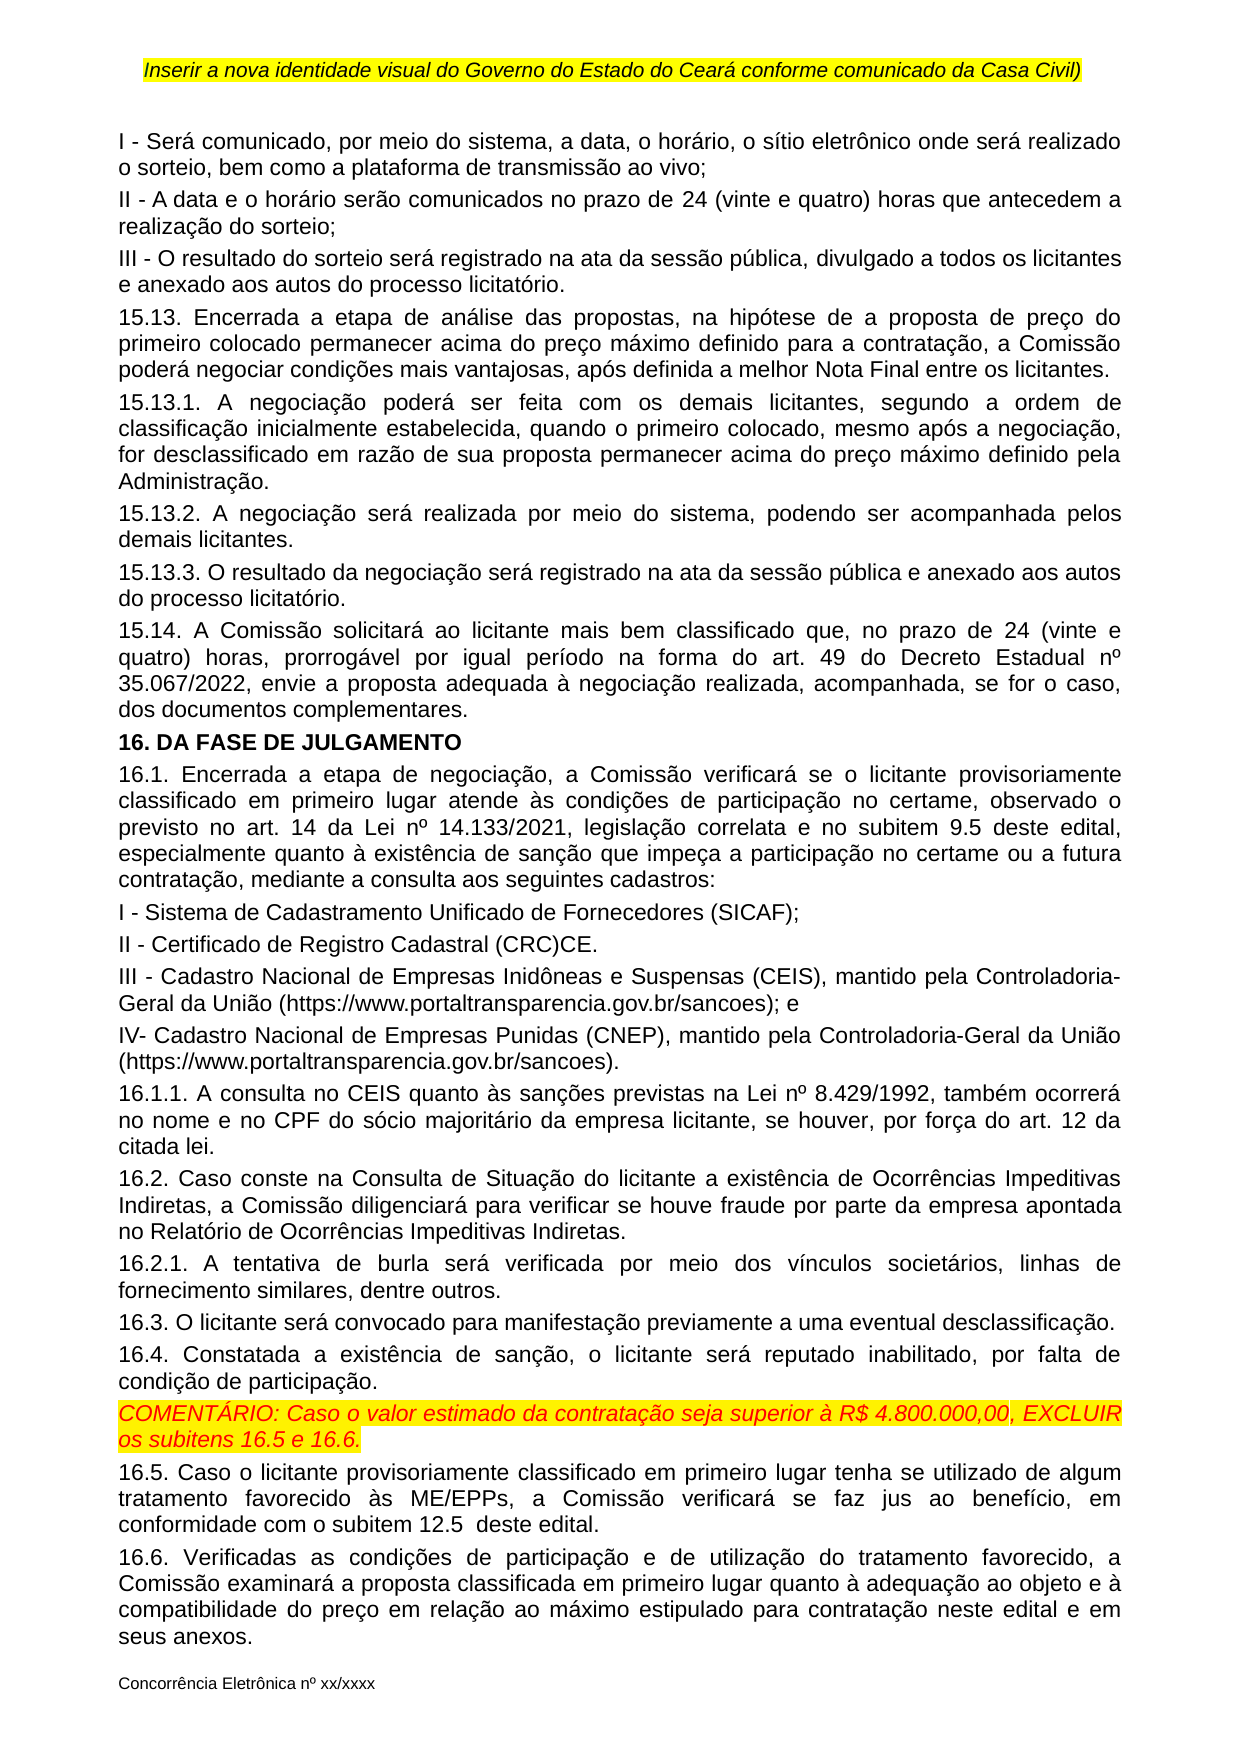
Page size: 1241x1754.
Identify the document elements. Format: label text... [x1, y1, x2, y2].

text III - O resultado do sorteio será registrado na ata da sessão pública, divulgado a todos os licitantes e anexado aos autos do processo licitatório. [118, 245, 1122, 298]
text 16.1.1. A consulta no CEIS quanto às sanções previstas na Lei nº 8.429/1992, também ocorrerá no nome e no CPF do sócio majoritário da empresa licitante, se houver, por força do art. 12 da citada lei. [118, 1080, 1122, 1159]
text 16.6. Verificadas as condições de participação e de utilização do tratamento favorecido, a Comissão examinará a proposta classificada em primeiro lugar quanto à adequação ao objeto e à compatibilidade do preço em relação ao máximo estipulado para contratação neste edital e em seus anexos. [118, 1544, 1122, 1649]
text 15.14. A Comissão solicitará ao licitante mais bem classificado que, no prazo de 24 (vinte e quatro) horas, prorrogável por igual período na forma do art. 49 do Decreto Estadual nº 35.067/2022, envie a proposta adequada à negociação realizada, acompanhada, se for o caso, dos documentos complementares. [118, 617, 1122, 723]
text 16.3. O licitante será convocado para manifestação previamente a uma eventual desclassificação. [118, 1309, 1122, 1335]
text 15.13. Encerrada a etapa de análise das propostas, na hipótese de a proposta de preço do primeiro colocado permanecer acima do preço máximo definido para a contratação, a Comissão poderá negociar condições mais vantajosas, após definida a melhor Nota Final entre os licitantes. [118, 303, 1122, 383]
text I - Sistema de Cadastramento Unificado de Fornecedores (SICAF); [118, 898, 1122, 925]
text 15.13.3. O resultado da negociação será registrado na ata da sessão pública e anexado aos autos do processo licitatório. [118, 558, 1122, 611]
text 16.2. Caso conste na Consulta de Situação do licitante a existência de Ocorrências Impeditivas Indiretas, a Comissão diligenciará para verificar se houve fraude por parte da empresa apontada no Relatório de Ocorrências Impeditivas Indiretas. [118, 1165, 1122, 1244]
text III - Cadastro Nacional de Empresas Inidôneas e Suspensas (CEIS), mantido pela Controladoria-Geral da União (https://www.portaltransparencia.gov.br/sancoes); e [118, 963, 1122, 1016]
text 16.5. Caso o licitante provisoriamente classificado em primeiro lugar tenha se utilizado de algum tratamento favorecido às ME/EPPs, a Comissão verificará se faz jus ao benefício, em conformidade com o subitem 12.5 deste edital. [118, 1459, 1122, 1538]
text II - A data e o horário serão comunicados no prazo de 24 (vinte e quatro) horas que antecedem a realização do sorteio; [118, 186, 1122, 239]
text II - Certificado de Registro Cadastral (CRC)CE. [118, 931, 1122, 957]
text IV- Cadastro Nacional de Empresas Punidas (CNEP), mantido pela Controladoria-Geral da União (https://www.portaltransparencia.gov.br/sancoes). [118, 1022, 1122, 1074]
text I - Será comunicado, por meio do sistema, a data, o horário, o sítio eletrônico onde será realizado o sorteio, bem como a plataforma de transmissão ao vivo; [118, 128, 1122, 180]
text COMENTÁRIO: Caso o valor estimado da contratação seja superior à R$ 4.800.000,00, EXCLUIR os subitens 16.5 e 16.6. [118, 1400, 1122, 1453]
text 16.1. Encerrada a etapa de negociação, a Comissão verificará se o licitante provisoriamente classificado em primeiro lugar atende às condições de participação no certame, observado o previsto no art. 14 da Lei nº 14.133/2021, legislação correlata e no subitem 9.5 deste edital, especialmente quanto à existência de sanção que impeça a participação no certame ou a futura contratação, mediante a consulta aos seguintes cadastros: [118, 761, 1122, 893]
text 15.13.2. A negociação será realizada por meio do sistema, podendo ser acompanhada pelos demais licitantes. [118, 500, 1122, 553]
text 16.2.1. A tentativa de burla será verificada por meio dos vínculos societários, linhas de fornecimento similares, dentre outros. [118, 1250, 1122, 1303]
text 16. DA FASE DE JULGAMENTO [118, 728, 1122, 755]
text 15.13.1. A negociação poderá ser feita com os demais licitantes, segundo a ordem de classificação inicialmente estabelecida, quando o primeiro colocado, mesmo após a negociação, for desclassificado em razão de sua proposta permanecer acima do preço máximo definido pela Administração. [118, 388, 1122, 494]
text 16.4. Constatada a existência de sanção, o licitante será reputado inabilitado, por falta de condição de participação. [118, 1341, 1122, 1394]
